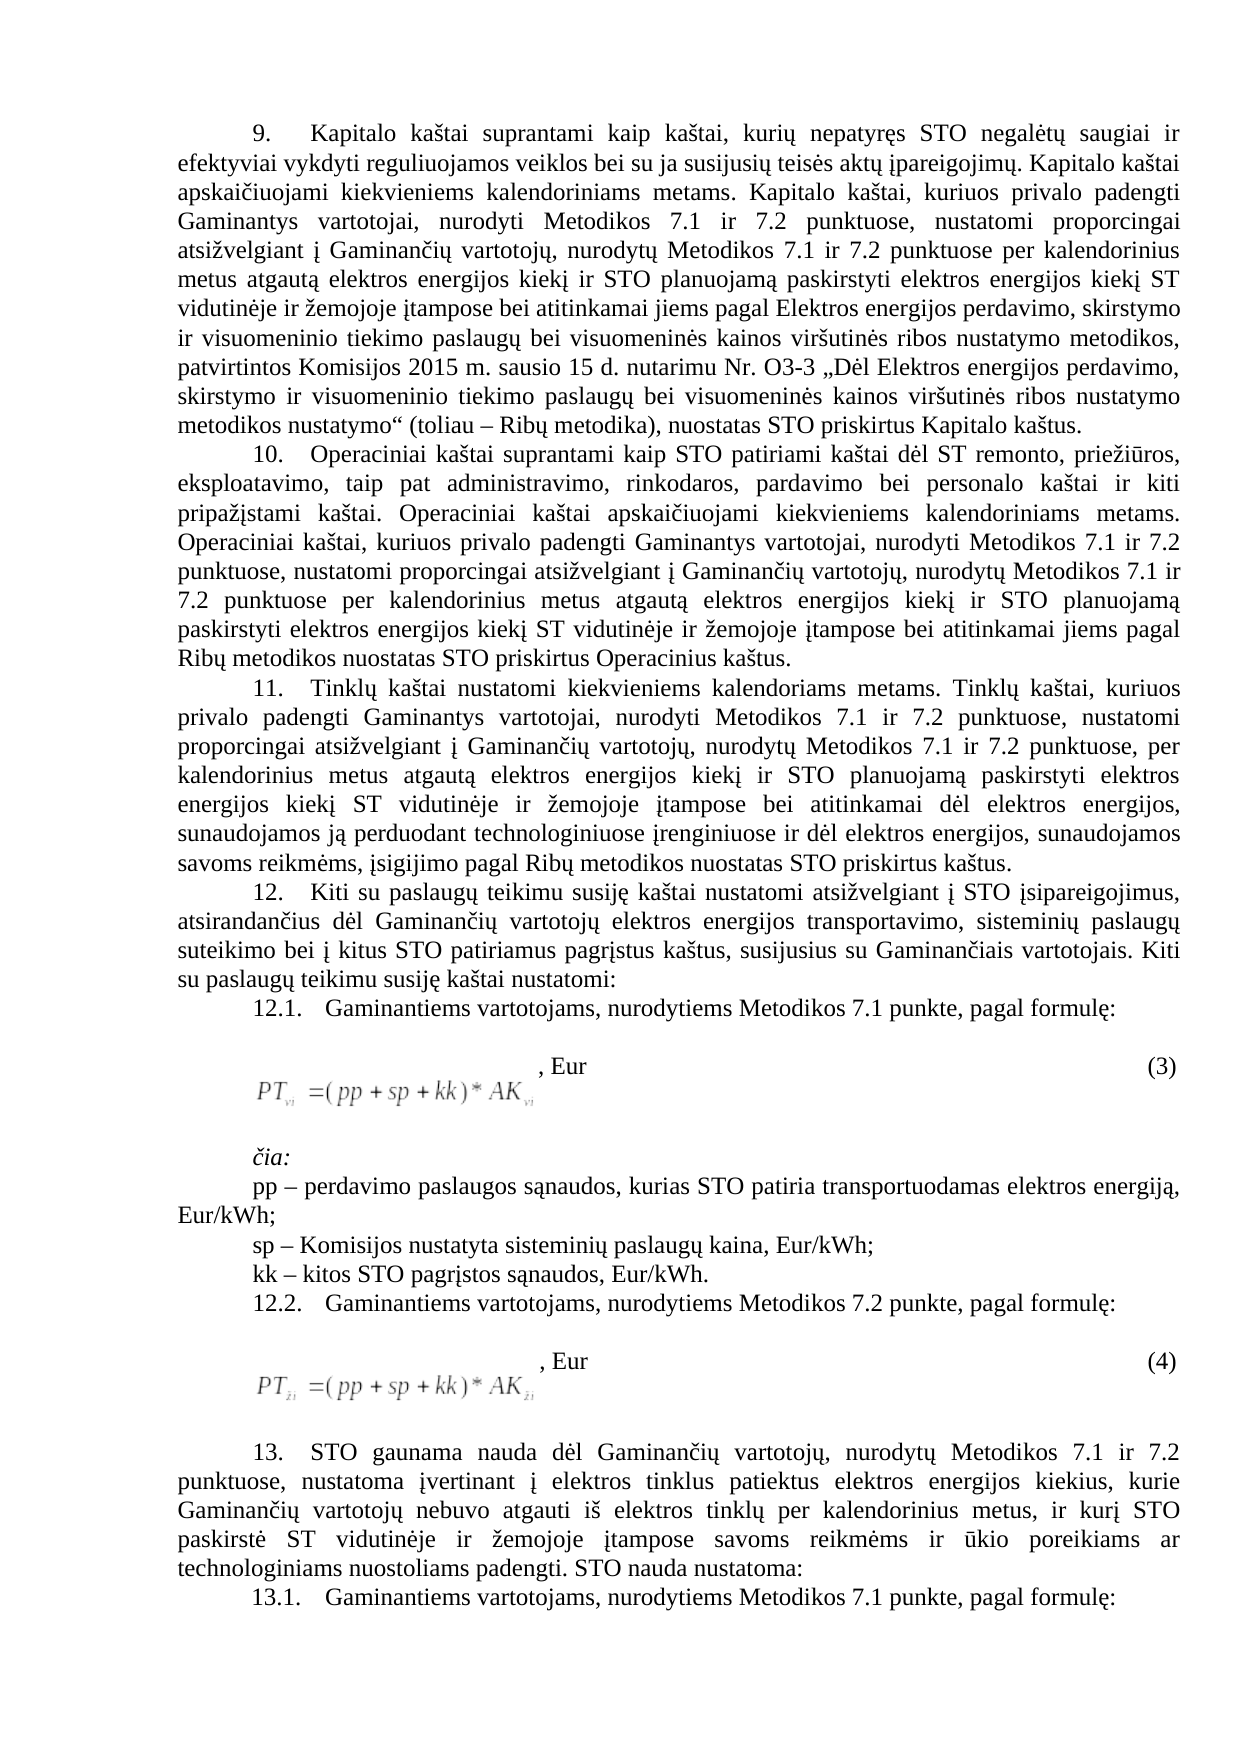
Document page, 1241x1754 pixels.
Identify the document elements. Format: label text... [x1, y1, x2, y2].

text 10. Operaciniai kaštai suprantami kaip STO patiriami kaštai dėl ST remonto, priežiūros, eksploatavimo, taip pat administravimo, rinkodaros, pardavimo bei personalo kaštai ir kiti pripažįstami kaštai. Operaciniai kaštai apskaičiuojami kiekvieniems kalendoriniams metams. Operaciniai kaštai, kuriuos privalo padengti Gaminantys vartotojai, nurodyti Metodikos 7.1 ir 7.2 punktuose, nustatomi proporcingai atsižvelgiant į Gaminančių vartotojų, nurodytų Metodikos 7.1 ir 7.2 punktuose per kalendorinius metus atgautą elektros energijos kiekį ir STO planuojamą paskirstyti elektros energijos kiekį ST vidutinėje ir žemojoje įtampose bei atitinkamai jiems pagal Ribų metodikos nuostatas STO priskirtus Operacinius kaštus. [177, 439, 1181, 672]
text , Eur (3) [177, 1051, 1181, 1113]
text 12.1. Gaminantiems vartotojams, nurodytiems Metodikos 7.1 punkte, pagal formulę: [177, 993, 1181, 1022]
text 13. STO gaunama nauda dėl Gaminančių vartotojų, nurodytų Metodikos 7.1 ir 7.2 punktuose, nustatoma įvertinant į elektros tinklus patiektus elektros energijos kiekius, kurie Gaminančių vartotojų nebuvo atgauti iš elektros tinklų per kalendorinius metus, ir kurį STO paskirstė ST vidutinėje ir žemojoje įtampose savoms reikmėms ir ūkio poreikiams ar technologiniams nuostoliams padengti. STO nauda nustatoma: [177, 1436, 1181, 1582]
text 12. Kiti su paslaugų teikimu susiję kaštai nustatomi atsižvelgiant į STO įsipareigojimus, atsirandančius dėl Gaminančių vartotojų elektros energijos transportavimo, sisteminių paslaugų suteikimo bei į kitus STO patiriamus pagrįstus kaštus, susijusius su Gaminančiais vartotojais. Kiti su paslaugų teikimu susiję kaštai nustatomi: [177, 876, 1181, 993]
text , Eur (4) [177, 1346, 1181, 1407]
text kk – kitos STO pagrįstos sąnaudos, Eur/kWh. [177, 1258, 1181, 1288]
text sp – Komisijos nustatyta sisteminių paslaugų kaina, Eur/kWh; [177, 1229, 1181, 1258]
text 9. Kapitalo kaštai suprantami kaip kaštai, kurių nepatyręs STO negalėtų saugiai ir efektyviai vykdyti reguliuojamos veiklos bei su ja susijusių teisės aktų įpareigojimų. Kapitalo kaštai apskaičiuojami kiekvieniems kalendoriniams metams. Kapitalo kaštai, kuriuos privalo padengti Gaminantys vartotojai, nurodyti Metodikos 7.1 ir 7.2 punktuose, nustatomi proporcingai atsižvelgiant į Gaminančių vartotojų, nurodytų Metodikos 7.1 ir 7.2 punktuose per kalendorinius metus atgautą elektros energijos kiekį ir STO planuojamą paskirstyti elektros energijos kiekį ST vidutinėje ir žemojoje įtampose bei atitinkamai jiems pagal Elektros energijos perdavimo, skirstymo ir visuomeninio tiekimo paslaugų bei visuomeninės kainos viršutinės ribos nustatymo metodikos, patvirtintos Komisijos 2015 m. sausio 15 d. nutarimu Nr. O3-3 „Dėl Elektros energijos perdavimo, skirstymo ir visuomeninio tiekimo paslaugų bei visuomeninės kainos viršutinės ribos nustatymo metodikos nustatymo“ (toliau – Ribų metodika), nuostatas STO priskirtus Kapitalo kaštus. [177, 118, 1181, 439]
text 12.2. Gaminantiems vartotojams, nurodytiems Metodikos 7.2 punkte, pagal formulę: [177, 1288, 1181, 1317]
text 13.1. Gaminantiems vartotojams, nurodytiems Metodikos 7.1 punkte, pagal formulę: [251, 1582, 1181, 1611]
text 11. Tinklų kaštai nustatomi kiekvieniems kalendoriams metams. Tinklų kaštai, kuriuos privalo padengti Gaminantys vartotojai, nurodyti Metodikos 7.1 ir 7.2 punktuose, nustatomi proporcingai atsižvelgiant į Gaminančių vartotojų, nurodytų Metodikos 7.1 ir 7.2 punktuose, per kalendorinius metus atgautą elektros energijos kiekį ir STO planuojamą paskirstyti elektros energijos kiekį ST vidutinėje ir žemojoje įtampose bei atitinkamai dėl elektros energijos, sunaudojamos ją perduodant technologiniuose įrenginiuose ir dėl elektros energijos, sunaudojamos savoms reikmėms, įsigijimo pagal Ribų metodikos nuostatas STO priskirtus kaštus. [177, 672, 1181, 876]
text čia: [177, 1142, 1181, 1171]
text pp – perdavimo paslaugos sąnaudos, kurias STO patiria transportuodamas elektros energiją, Eur/kWh; [177, 1171, 1181, 1229]
